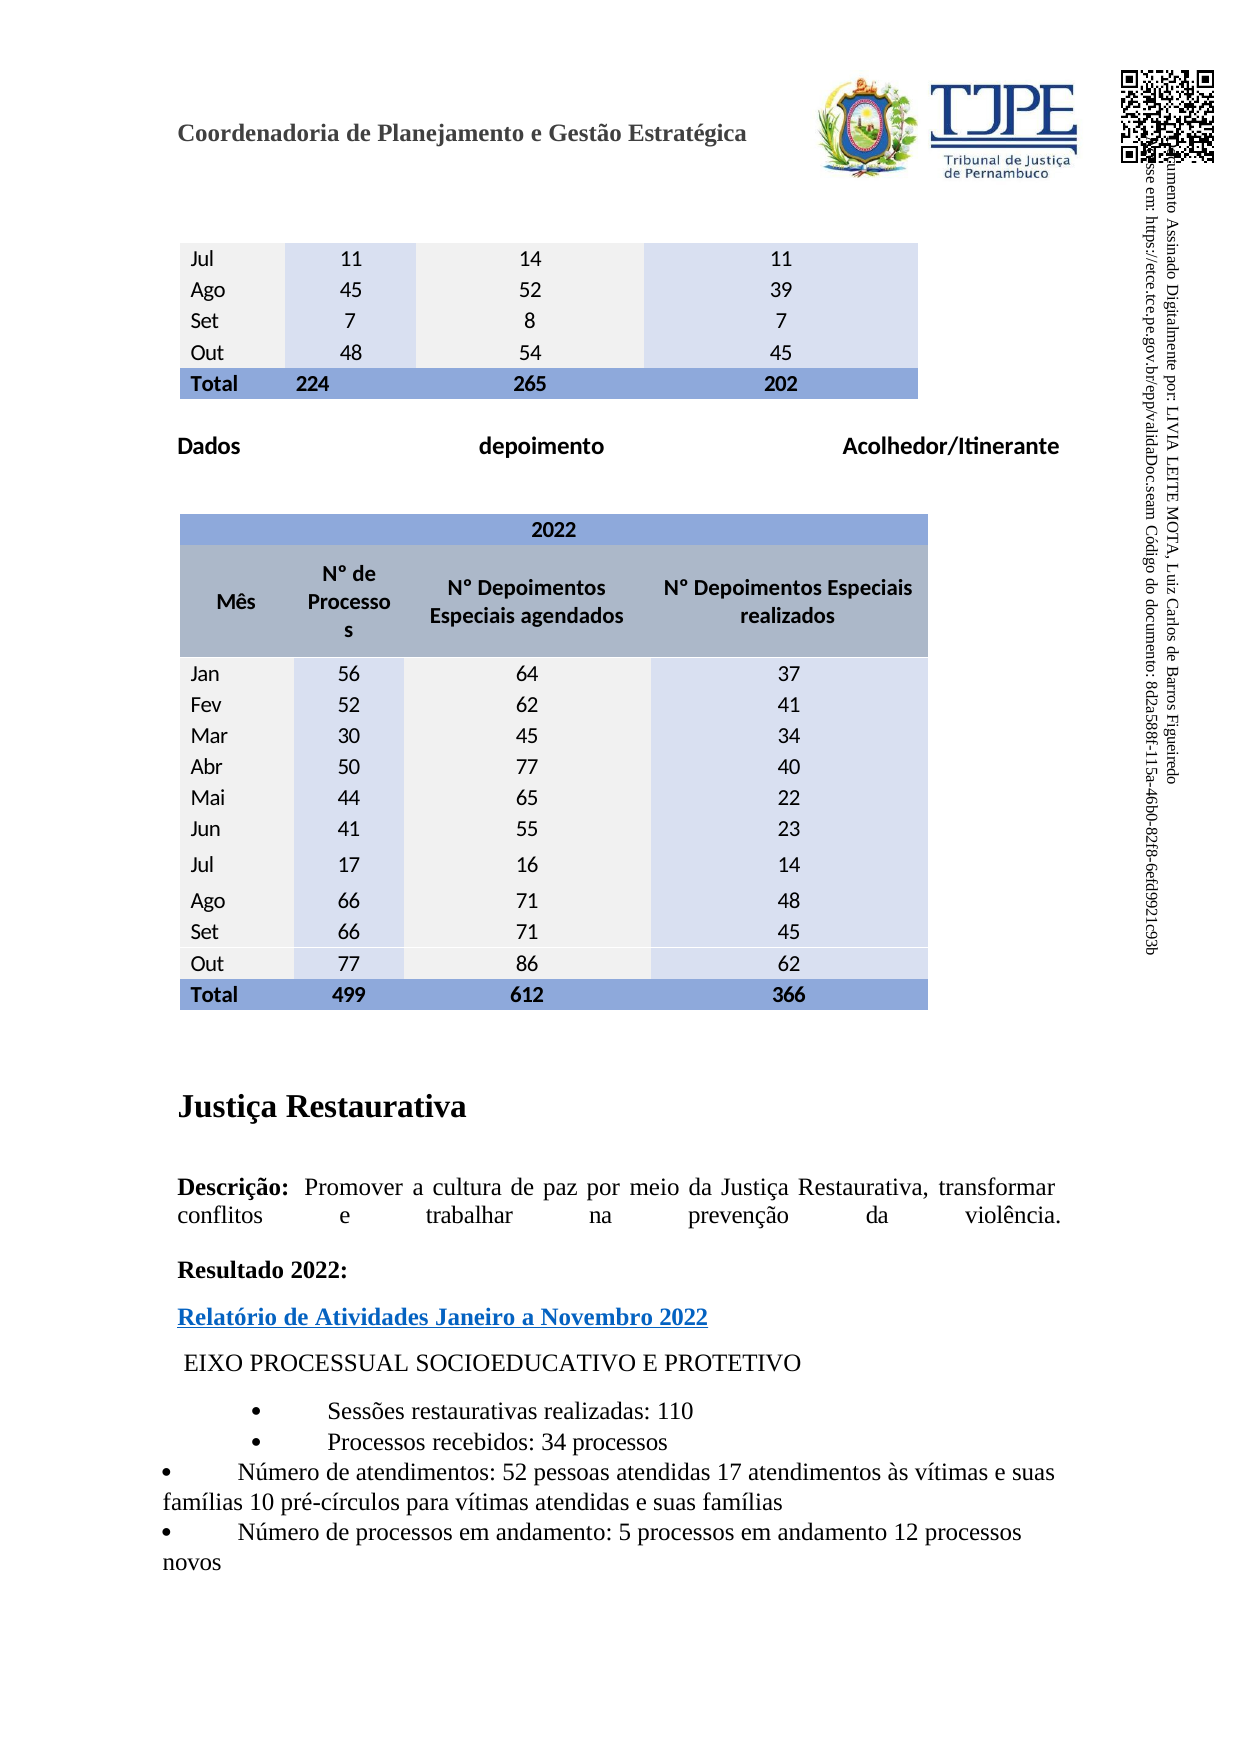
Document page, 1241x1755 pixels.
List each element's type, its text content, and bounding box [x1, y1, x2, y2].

table_cell 22 [651, 782, 928, 813]
table_cell 30 [294, 720, 404, 751]
table_cell 77 [404, 751, 651, 782]
table_header 2022 [180, 514, 928, 545]
table_cell 224 [285, 368, 416, 399]
table_cell 14 [651, 844, 928, 885]
list Sessões restaurativas realizadas: 110 [252, 1396, 1226, 1425]
table_cell 23 [651, 813, 928, 844]
text Relatório de Atividades Janeiro a Novembro 2022 [177, 1302, 1226, 1330]
table_cell Mês [180, 545, 294, 657]
table_cell Set [180, 305, 285, 337]
table_cell Total [180, 368, 285, 399]
table_cell Nº de Processo s [294, 545, 404, 657]
table_cell 39 [644, 274, 918, 305]
table_cell 612 [404, 979, 651, 1010]
table_cell 48 [651, 885, 928, 916]
table_cell 50 [294, 751, 404, 782]
table_cell 45 [651, 916, 928, 947]
table_cell 77 [294, 948, 404, 979]
table_cell 86 [404, 948, 651, 979]
table_cell 45 [285, 274, 416, 305]
table_cell Nº Depoimentos Especiais realizados [651, 545, 928, 657]
table_cell 71 [404, 885, 651, 916]
text EIXO PROCESSUAL SOCIOEDUCATIVO E PROTETIVO [183, 1348, 1226, 1377]
table_cell 40 [651, 751, 928, 782]
list Número de atendimentos: 52 pessoas atendidas 17 atendimentos às vítimas e suas famílias 10 pré-círculos para vítimas atendidas e suas famílias [162, 1457, 1063, 1515]
table_cell Out [180, 948, 294, 979]
table_cell 48 [285, 337, 416, 368]
table_cell 366 [651, 979, 928, 1010]
table_cell Set [180, 916, 294, 947]
subtitle [1183, 161, 1226, 961]
table_cell Abr [180, 751, 294, 782]
table_cell 65 [404, 782, 651, 813]
text Descrição: Promover a cultura de paz por meio da Justiça Restaurativa, transformar conflitos e trabalhar na prevenção da violência. [177, 1174, 1064, 1229]
table_cell 17 [294, 844, 404, 885]
table_cell Fev [180, 689, 294, 720]
table_header Jul [180, 243, 285, 274]
table_cell 64 [404, 658, 651, 689]
text Justiça Restaurativa [177, 1088, 1067, 1125]
list Processos recebidos: 34 processos [252, 1427, 1226, 1455]
table_header 14 [416, 243, 644, 274]
table_cell Nº Depoimentos Especiais agendados [404, 545, 651, 657]
table_cell 8 [416, 305, 644, 337]
table_cell 34 [651, 720, 928, 751]
subtitle Resultado 2022: [177, 1255, 1226, 1284]
table_cell 55 [404, 813, 651, 844]
table_cell 7 [644, 305, 918, 337]
table_cell 41 [651, 689, 928, 720]
table_cell Jan [180, 658, 294, 689]
table_cell 54 [416, 337, 644, 368]
table_cell 37 [651, 658, 928, 689]
table_cell Total [180, 979, 294, 1010]
table_cell 7 [285, 305, 416, 337]
table_cell Jun [180, 813, 294, 844]
table_cell 52 [294, 689, 404, 720]
table_header 11 [285, 243, 416, 274]
table_cell 52 [416, 274, 644, 305]
table_cell 202 [644, 368, 918, 399]
table_cell 56 [294, 658, 404, 689]
table_cell Mar [180, 720, 294, 751]
table_cell 45 [404, 720, 651, 751]
table_cell 62 [651, 948, 928, 979]
table_cell 66 [294, 916, 404, 947]
text Coordenadoria de Planejamento e Gestão Estratégica [177, 118, 796, 146]
table_cell Jul [180, 844, 294, 885]
table_cell 45 [644, 337, 918, 368]
table_cell 44 [294, 782, 404, 813]
table_cell Ago [180, 274, 285, 305]
list Número de processos em andamento: 5 processos em andamento 12 processos novos [162, 1517, 1063, 1576]
text Acesse em: https://etce.tce.pe.gov.br/epp/validaDoc.seam Código do documento: 8d2a588f-115a-46b0-82f8-6efd9921c93b [1143, 146, 1162, 961]
table_cell Mai [180, 782, 294, 813]
table_cell 41 [294, 813, 404, 844]
table_cell 71 [404, 916, 651, 947]
table_cell 265 [416, 368, 644, 399]
table_cell Ago [180, 885, 294, 916]
table_header 11 [644, 243, 918, 274]
subtitle Dados depoimento Acolhedor/Itinerante [177, 163, 1143, 961]
table_cell 499 [294, 979, 404, 1010]
table_cell 66 [294, 885, 404, 916]
text Documento Assinado Digitalmente por: LIVIA LEITE MOTA, Luiz Carlos de Barros Figueiredo [1164, 143, 1183, 961]
table_cell 16 [404, 844, 651, 885]
table_cell Out [180, 337, 285, 368]
table_cell 62 [404, 689, 651, 720]
